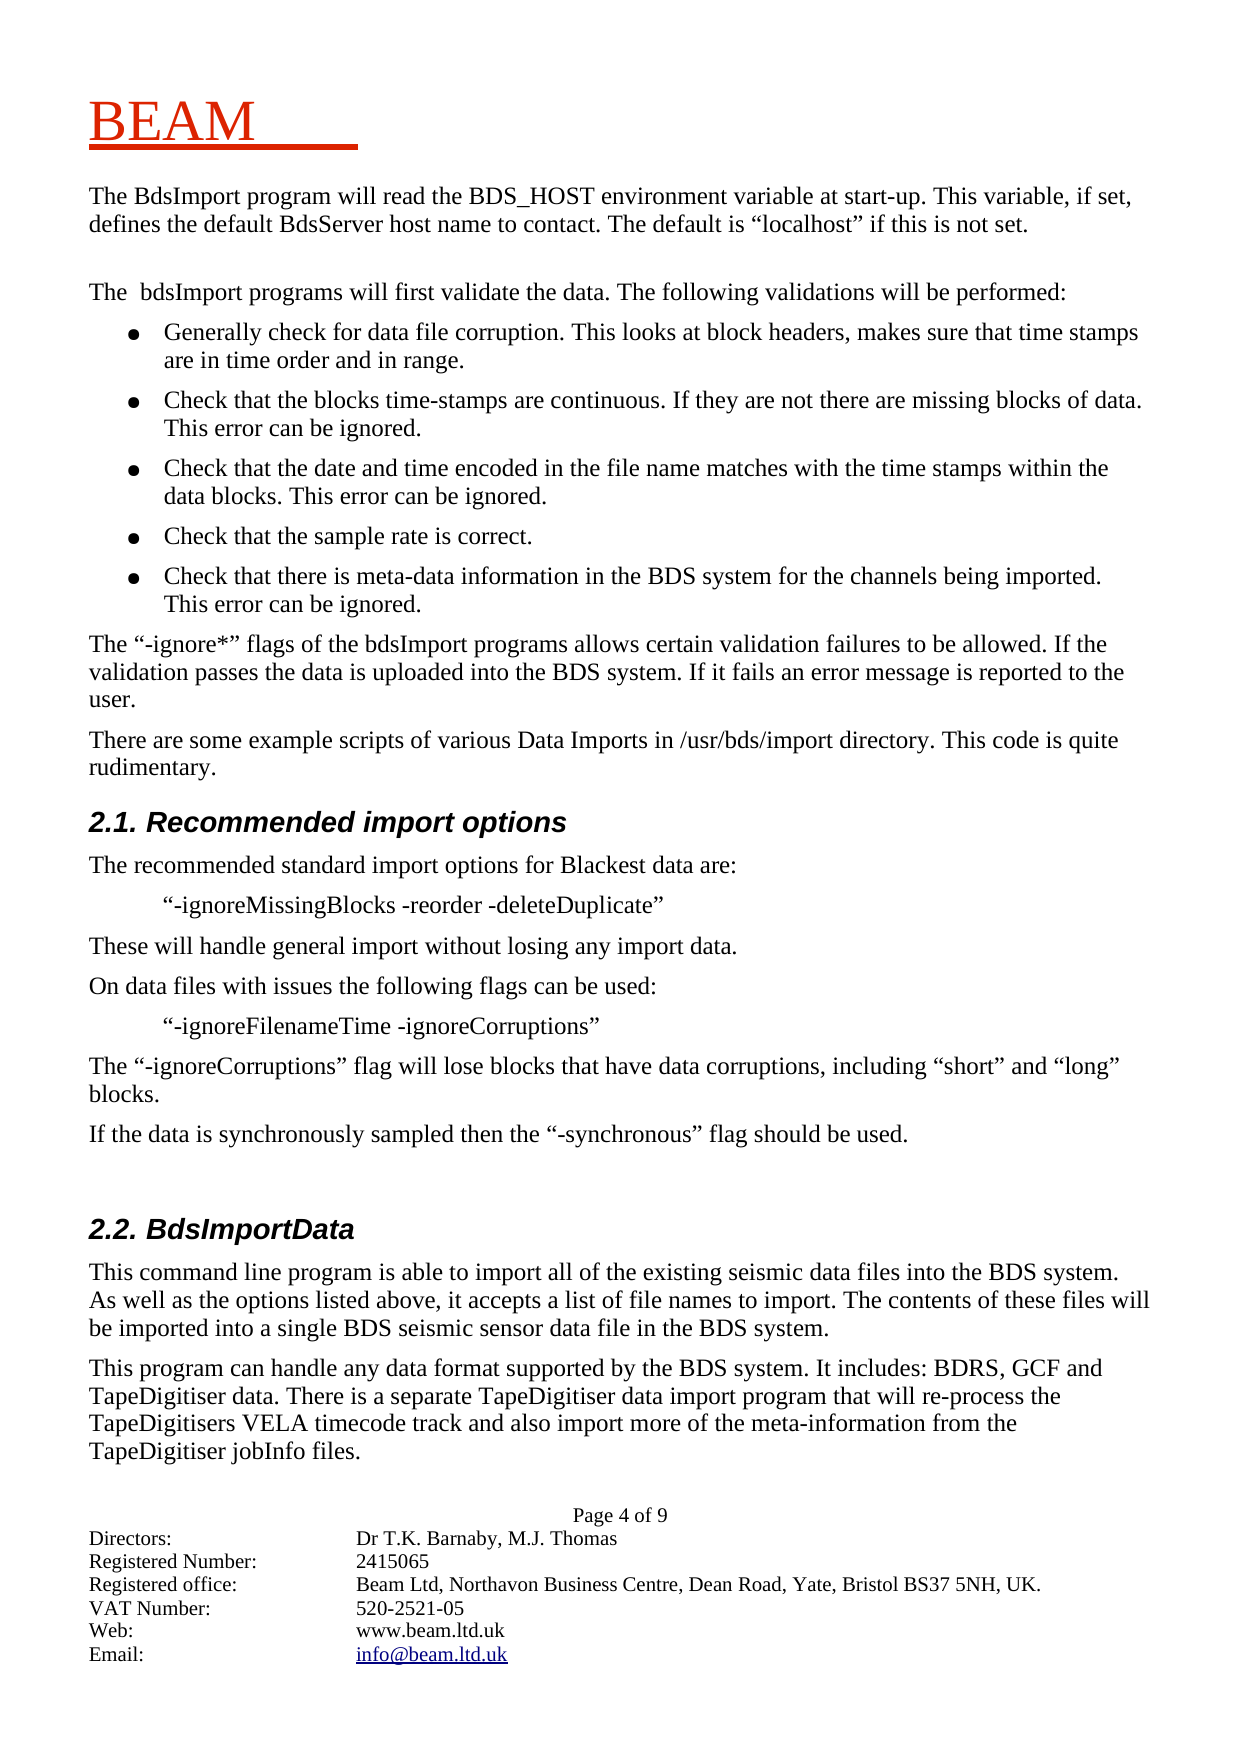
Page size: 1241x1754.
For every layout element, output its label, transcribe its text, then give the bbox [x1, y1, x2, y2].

subtitle Recommended import options [88, 806, 1152, 839]
text “-ignoreFilenameTime -ignoreCorruptions” [162, 1012, 1152, 1040]
subtitle BdsImportData [88, 1213, 1152, 1246]
list Check that the blocks time-stamps are continuous. If they are not there are missing blocks of data. This error can be ignored. [126, 386, 1152, 442]
text There are some example scripts of various Data Imports in /usr/bds/import directory. This code is quite rudimentary. [88, 726, 1152, 781]
text This program can handle any data format supported by the BDS system. It includes: BDRS, GCF and TapeDigitiser data. There is a separate TapeDigitiser data import program that will re-process the TapeDigitisers VELA timecode track and also import more of the meta-information from the TapeDigitiser jobInfo files. [88, 1354, 1152, 1465]
text “-ignoreMissingBlocks -reorder -deleteDuplicate” [162, 892, 1152, 919]
text The BdsImport program will read the BDS_HOST environment variable at start-up. This variable, if set, defines the default BdsServer host name to contact. The default is “localhost” if this is not set. [88, 182, 1152, 238]
list Check that the sample rate is correct. [126, 522, 1152, 550]
text The “-ignoreCorruptions” flag will lose blocks that have data corruptions, including “short” and “long” blocks. [88, 1052, 1152, 1108]
text This command line program is able to import all of the existing seismic data files into the BDS system. As well as the options listed above, it accepts a list of file names to import. The contents of these files will be imported into a single BDS seismic sensor data file in the BDS system. [88, 1258, 1152, 1342]
text These will handle general import without losing any import data. [88, 932, 1152, 959]
list Check that the date and time encoded in the file name matches with the time stamps within the data blocks. This error can be ignored. [126, 454, 1152, 509]
text On data files with issues the following flags can be used: [88, 972, 1152, 1000]
list Generally check for data file corruption. This looks at block headers, makes sure that time stamps are in time order and in range. [126, 318, 1152, 374]
text The bdsImport programs will first validate the data. The following validations will be performed: [88, 278, 1152, 306]
list Check that there is meta-data information in the BDS system for the channels being imported. This error can be ignored. [126, 562, 1152, 618]
text The recommended standard import options for Blackest data are: [88, 851, 1152, 879]
text The “-ignore*” flags of the bdsImport programs allows certain validation failures to be allowed. If the validation passes the data is uploaded into the BDS system. If it fails an error message is reported to the user. [88, 630, 1152, 713]
text If the data is synchronously sampled then the “-synchronous” flag should be used. [88, 1120, 1152, 1148]
